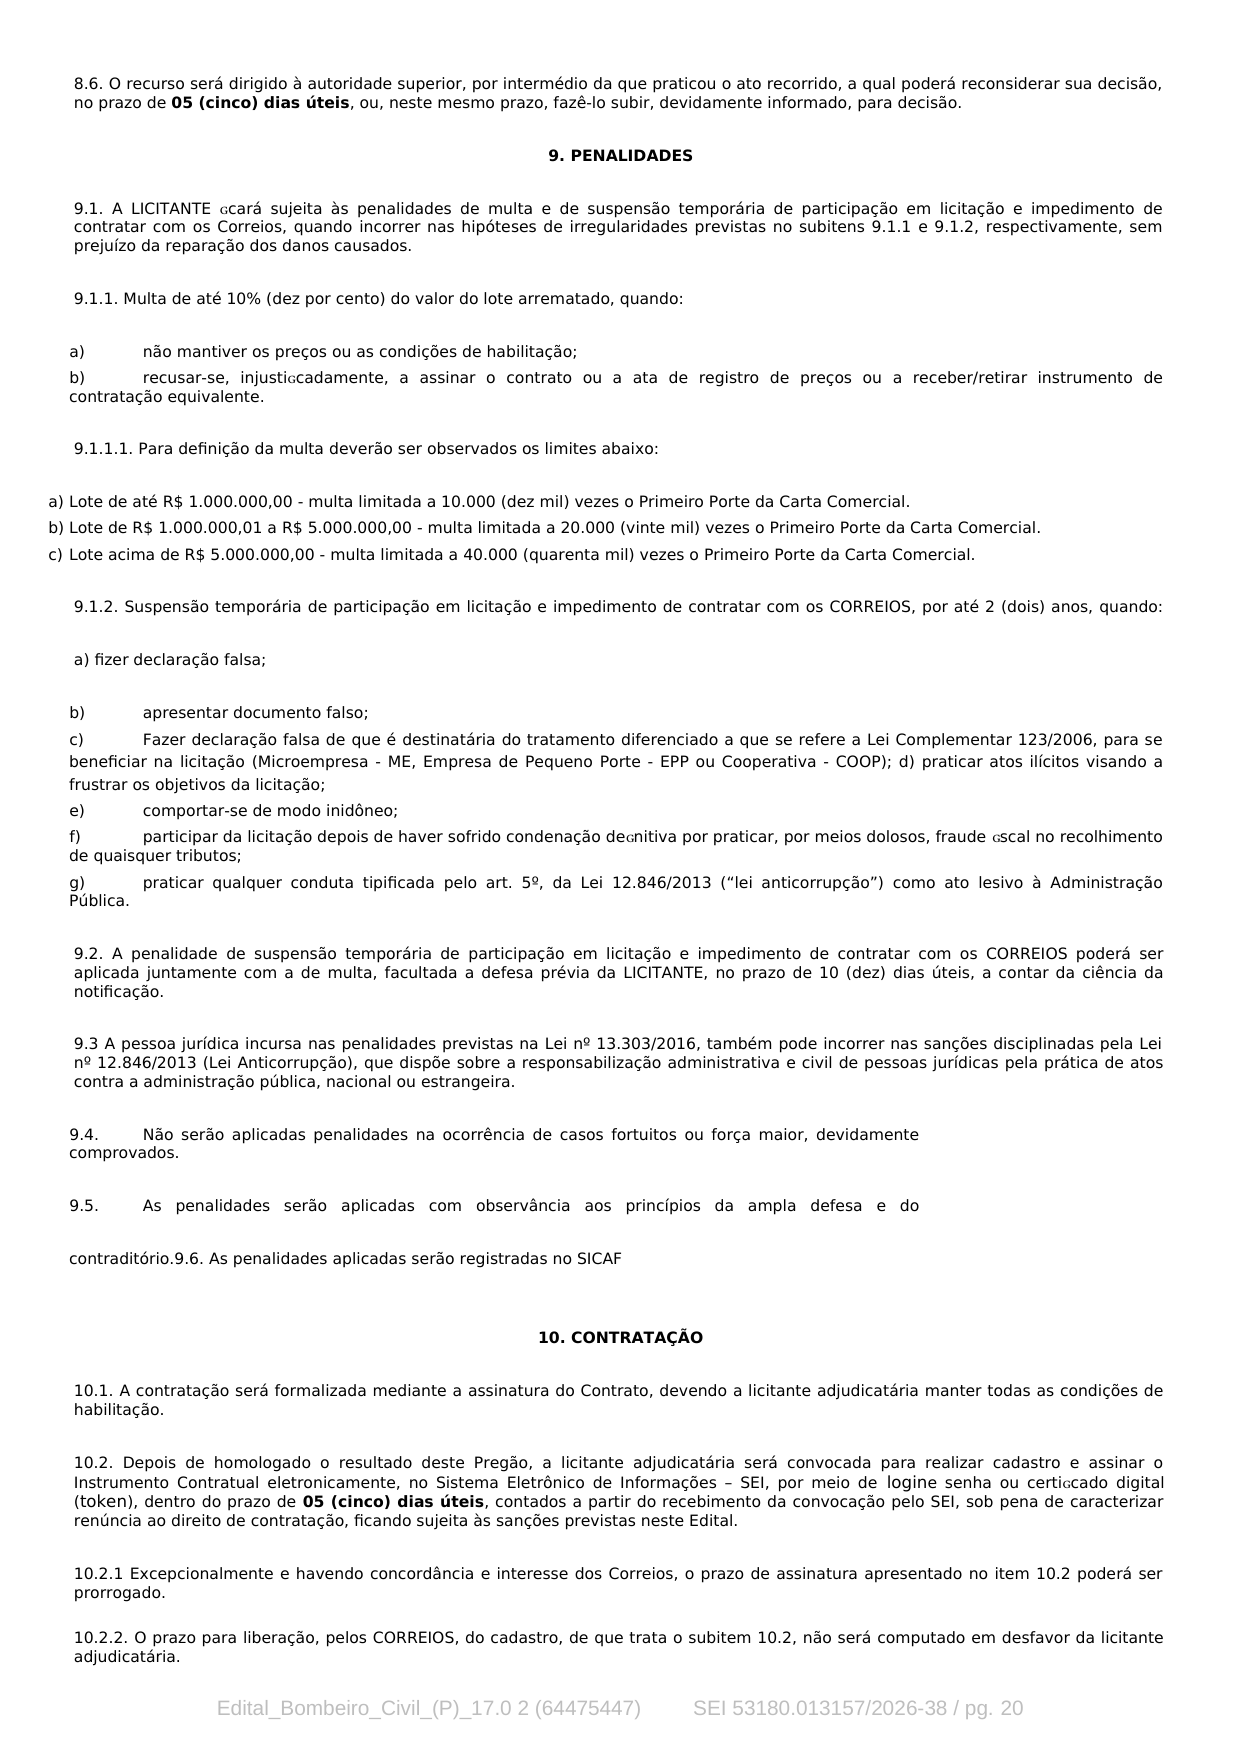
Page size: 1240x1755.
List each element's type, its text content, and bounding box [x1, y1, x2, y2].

subtitle 9. PENALIDADES [70, 146, 1171, 165]
text 10.2.1 Excepcionalmente e havendo concordância e interesse dos Correios, o prazo de assinatura apresentado no item 10.2 poderá ser prorrogado. [74, 1565, 1165, 1602]
text 9.1. A LICITANTE cará sujeita às penalidades de multa e de suspensão temporária de participação em licitação e impedimento de contratar com os Correios, quando incorrer nas hipóteses de irregularidades previstas no subitens 9.1.1 e 9.1.2, respectivamente, sem prejuízo da reparação dos danos causados. [74, 199, 1165, 255]
text 10.1. A contratação será formalizada mediante a assinatura do Contrato, devendo a licitante adjudicatária manter todas as condições de habilitação. [74, 1382, 1165, 1419]
list participar da licitação depois de haver sofrido condenação denitiva por praticar, por meios dolosos, fraude scal no recolhimento de quaisquer tributos; [69, 828, 1165, 865]
text 8.6. O recurso será dirigido à autoridade superior, por intermédio da que praticou o ato recorrido, a qual poderá reconsiderar sua decisão, no prazo de 05 (cinco) dias úteis, ou, neste mesmo prazo, fazê-lo subir, devidamente informado, para decisão. [74, 75, 1165, 112]
list praticar qualquer conduta tipificada pelo art. 5º, da Lei 12.846/2013 (“lei anticorrupção”) como ato lesivo à Administração Pública. [69, 874, 1165, 911]
list Fazer declaração falsa de que é destinatária do tratamento diferenciado a que se refere a Lei Complementar 123/2006, para se beneficiar na licitação (Microempresa - ME, Empresa de Pequeno Porte - EPP ou Cooperativa - COOP); d) praticar atos ilícitos visando a frustrar os objetivos da licitação; [69, 730, 1165, 794]
list não mantiver os preços ou as condições de habilitação; [69, 342, 1165, 361]
text 10.2.2. O prazo para liberação, pelos CORREIOS, do cadastro, de que trata o subitem 10.2, não será computado em desfavor da licitante adjudicatária. [74, 1629, 1165, 1666]
list recusar-se, injusticadamente, a assinar o contrato ou a ata de registro de preços ou a receber/retirar instrumento de contratação equivalente. [69, 369, 1165, 406]
list As penalidades serão aplicadas com observância aos princípios da ampla defesa e do contraditório.9.6. As penalidades aplicadas serão registradas no SICAF [69, 1197, 921, 1268]
list Lote de até R$ 1.000.000,00 - multa limitada a 10.000 (dez mil) vezes o Primeiro Porte da Carta Comercial. [48, 493, 1165, 511]
list comportar-se de modo inidôneo; [69, 802, 1165, 820]
list apresentar documento falso; [69, 704, 1165, 722]
text 9.1.1.1. Para definição da multa deverão ser observados os limites abaixo: [74, 440, 1165, 458]
text 9.3 A pessoa jurídica incursa nas penalidades previstas na Lei nº 13.303/2016, também pode incorrer nas sanções disciplinadas pela Lei nº 12.846/2013 (Lei Anticorrupção), que dispõe sobre a responsabilização administrativa e civil de pessoas jurídicas pela prática de atos contra a administração pública, nacional ou estrangeira. [74, 1035, 1165, 1091]
text 9.2. A penalidade de suspensão temporária de participação em licitação e impedimento de contratar com os CORREIOS poderá ser aplicada juntamente com a de multa, facultada a defesa prévia da LICITANTE, no prazo de 10 (dez) dias úteis, a contar da ciência da notificação. [74, 945, 1165, 1001]
text 9.1.2. Suspensão temporária de participação em licitação e impedimento de contratar com os CORREIOS, por até 2 (dois) anos, quando: a) fizer declaração falsa; [74, 598, 1165, 669]
subtitle 10. CONTRATAÇÃO [70, 1329, 1171, 1347]
list Lote acima de R$ 5.000.000,00 - multa limitada a 40.000 (quarenta mil) vezes o Primeiro Porte da Carta Comercial. [48, 546, 1165, 564]
text 10.2. Depois de homologado o resultado deste Pregão, a licitante adjudicatária será convocada para realizar cadastro e assinar o Instrumento Contratual eletronicamente, no Sistema Eletrônico de Informações – SEI, por meio de logine senha ou certicado digital (token), dentro do prazo de 05 (cinco) dias úteis, contados a partir do recebimento da convocação pelo SEI, sob pena de caracterizar renúncia ao direito de contratação, ficando sujeita às sanções previstas neste Edital. [74, 1454, 1165, 1531]
text 9.1.1. Multa de até 10% (dez por cento) do valor do lote arrematado, quando: [74, 290, 1165, 308]
list Não serão aplicadas penalidades na ocorrência de casos fortuitos ou força maior, devidamente comprovados. [69, 1126, 921, 1162]
list Lote de R$ 1.000.000,01 a R$ 5.000.000,00 - multa limitada a 20.000 (vinte mil) vezes o Primeiro Porte da Carta Comercial. [48, 519, 1165, 538]
